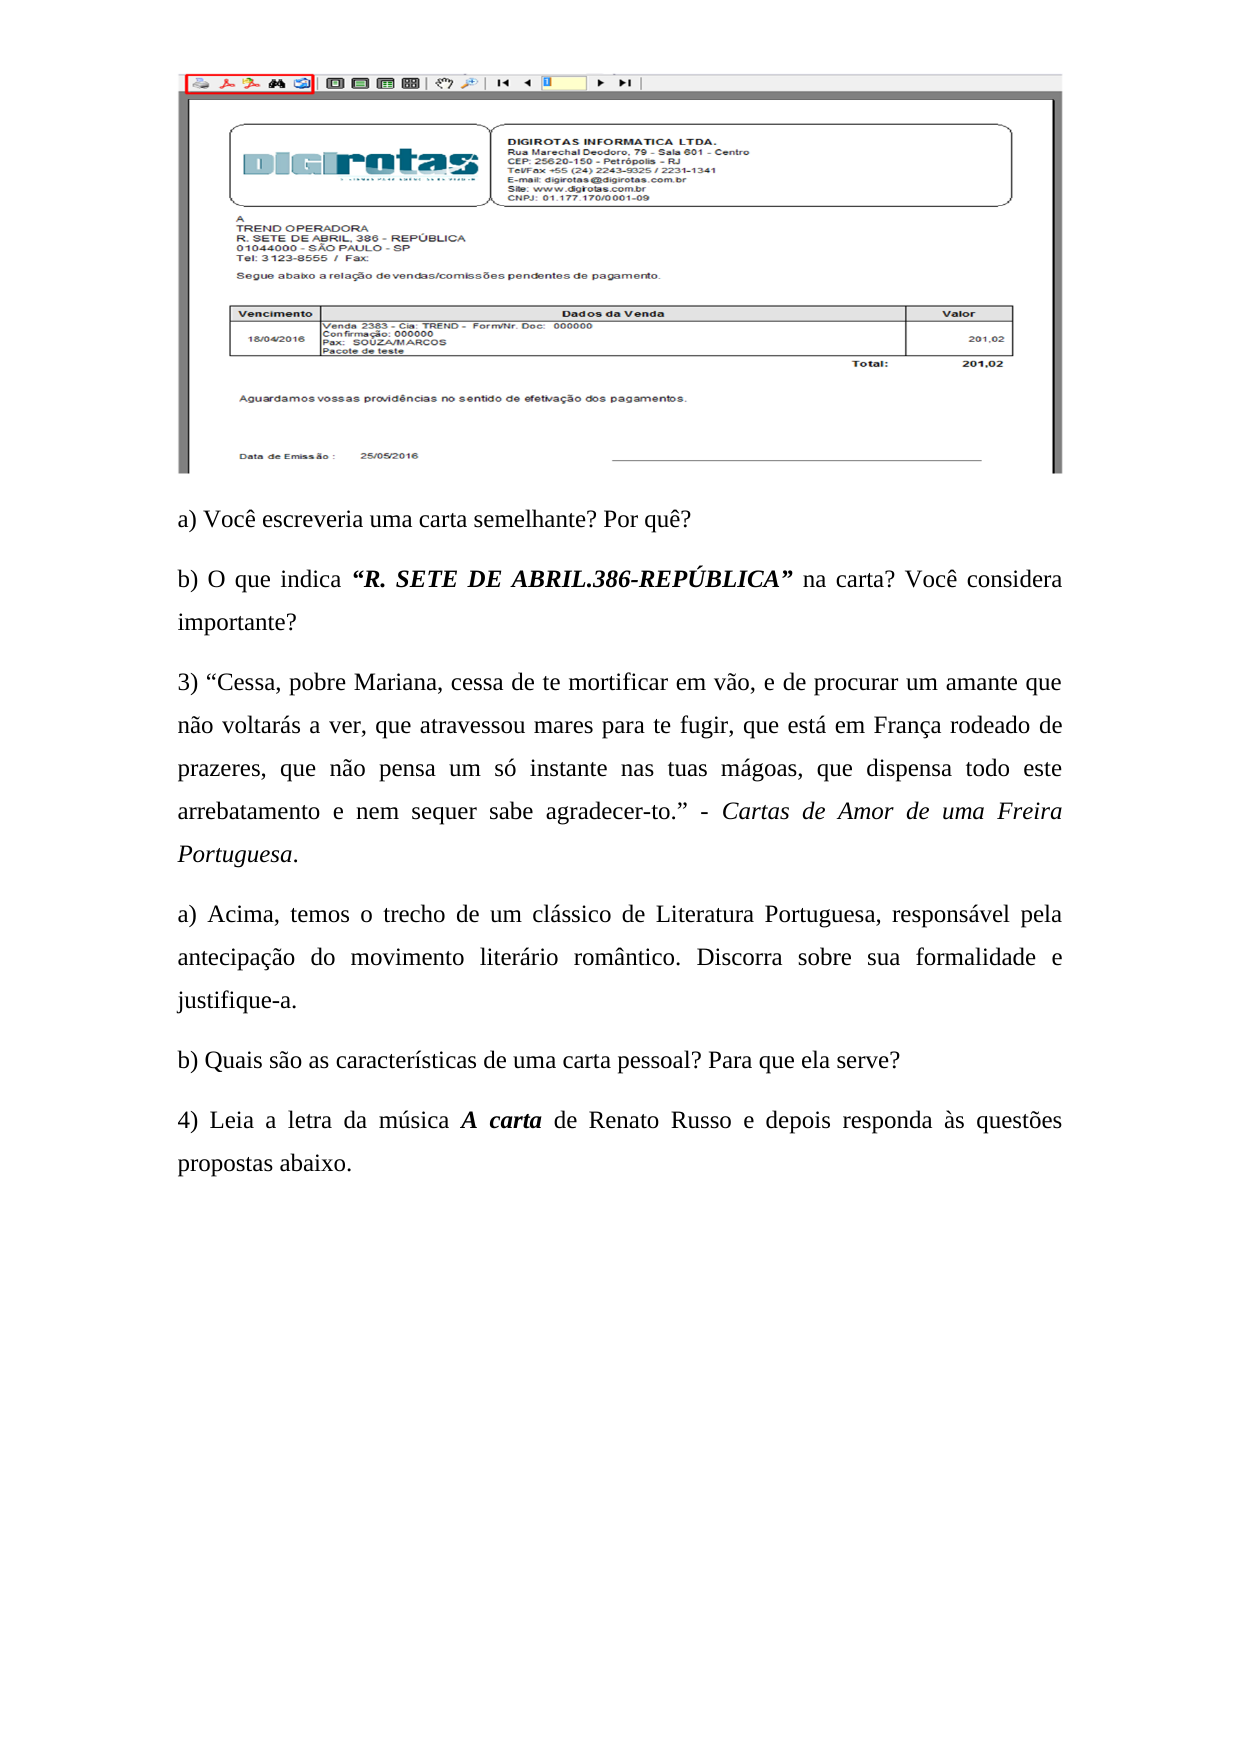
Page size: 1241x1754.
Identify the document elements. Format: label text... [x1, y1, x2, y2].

text b) O que indica “R. SETE DE ABRIL.386-REPÚBLICA” na carta? Você considera importante? [177, 564, 1063, 636]
picture [177, 73, 1063, 474]
text b) Quais são as características de uma carta pessoal? Para que ela serve? [177, 1045, 1063, 1074]
text a) Você escreveria uma carta semelhante? Por quê? [177, 504, 1063, 533]
text 3) “Cessa, pobre Mariana, cessa de te mortificar em vão, e de procurar um amante que não voltarás a ver, que atravessou mares para te fugir, que está em França rodeado de prazeres, que não pensa um só instante nas tuas mágoas, que dispensa todo este arrebatamento e nem sequer sabe agradecer-to.” -­ Cartas de Amor de uma Freira Portuguesa. [177, 667, 1063, 868]
text 4) Leia a letra da música A carta de Renato Russo e depois responda às questões propostas abaixo. [177, 1105, 1063, 1177]
text a) Acima, temos o trecho de um clássico de Literatura Portuguesa, responsável pela antecipação do movimento literário romântico. Discorra sobre sua formalidade e justifique-a. [177, 899, 1063, 1014]
